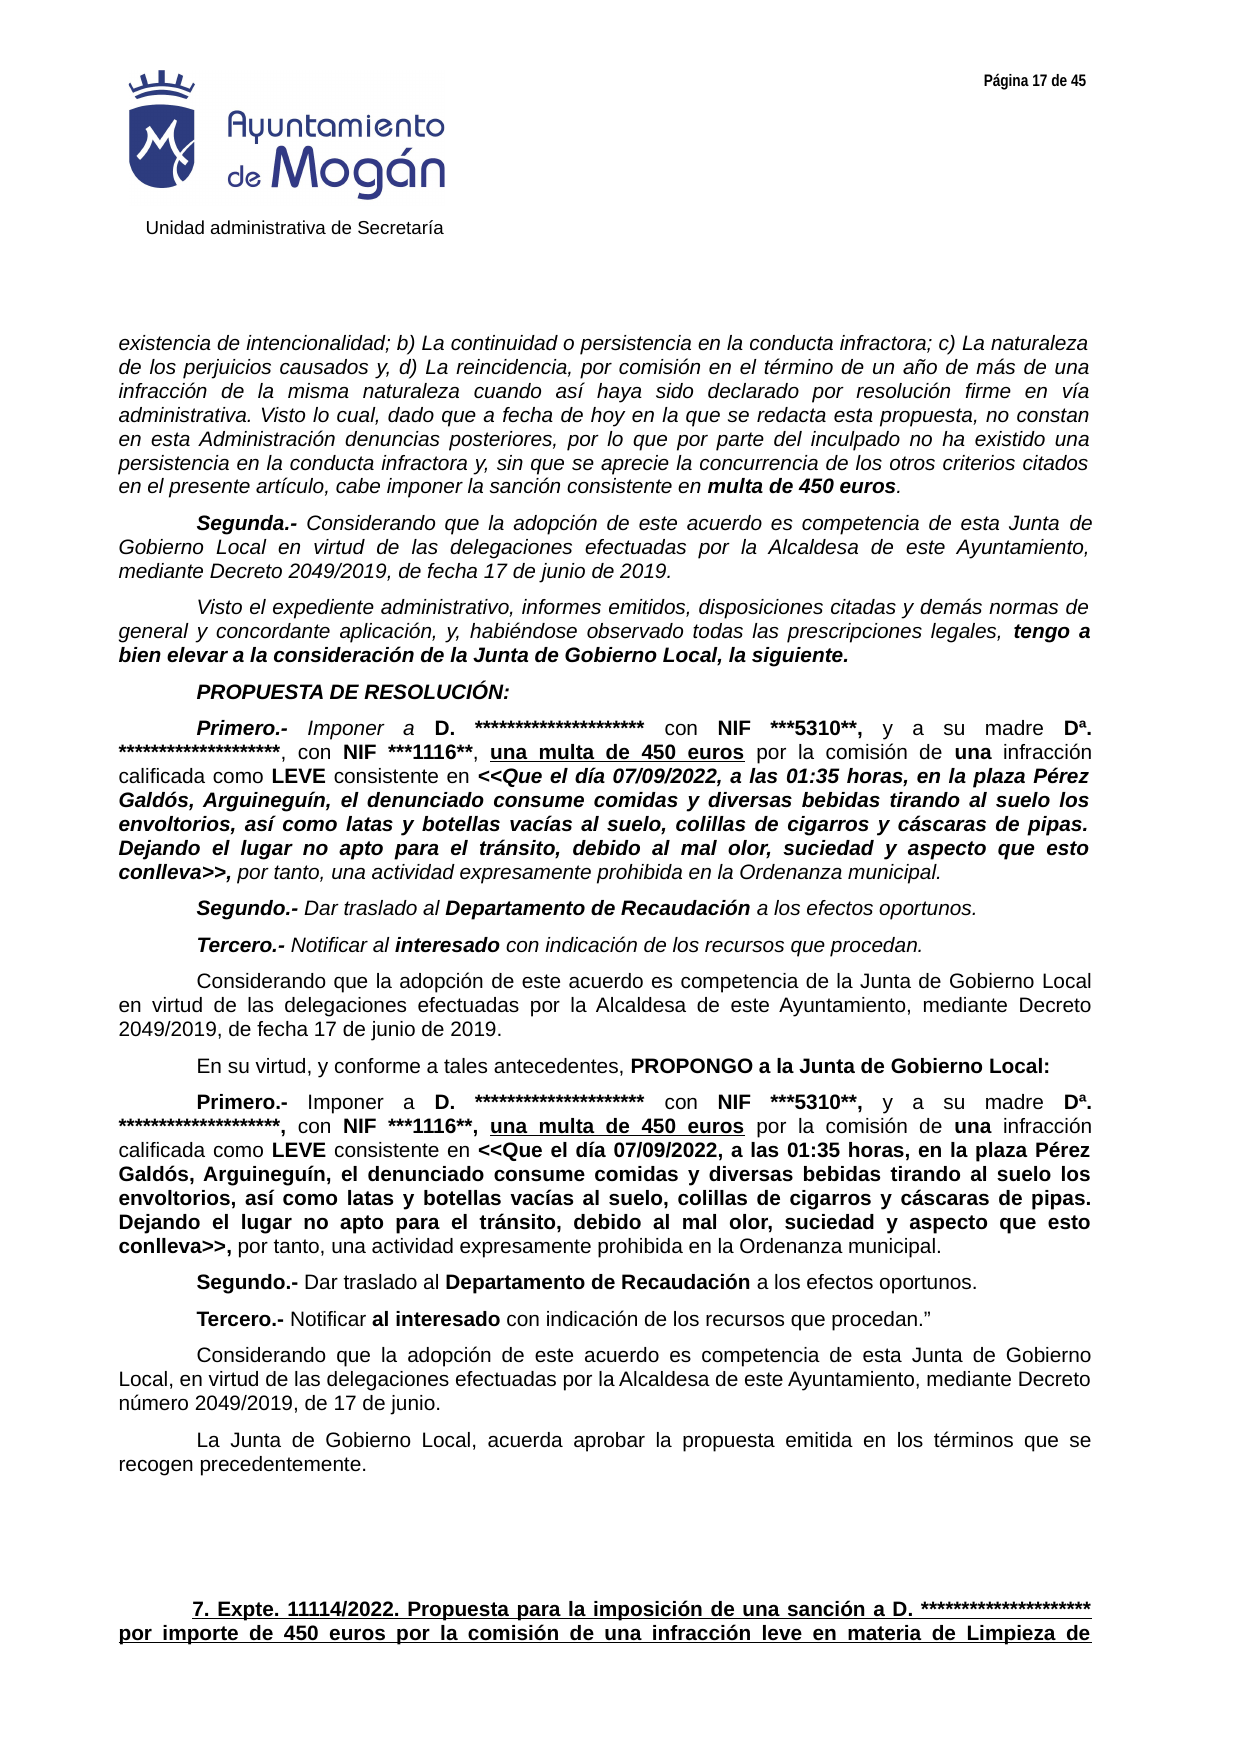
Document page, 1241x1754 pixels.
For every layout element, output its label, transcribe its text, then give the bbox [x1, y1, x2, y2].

picture [128, 70, 445, 206]
text existencia de intencionalidad; b) La continuidad o persistencia en la conducta infractora; c) La naturaleza de los perjuicios causados y, d) La reincidencia, por comisión en el término de un año de más de una infracción de la misma naturaleza cuando así haya sido declarado por resolución firme en vía administrativa. Visto lo cual, dado que a fecha de hoy en la que se redacta esta propuesta, no constan en esta Administración denuncias posteriores, por lo que por parte del inculpado no ha existido una persistencia en la conducta infractora y, sin que se aprecie la concurrencia de los otros criterios citados en el presente artículo, cabe imponer la sanción consistente en multa de 450 euros. [118, 331, 1092, 498]
text Primero.- Imponer a D. ********************* con NIF ***5310**, y a su madre Dª. ********************, con NIF ***1116**, una multa de 450 euros por la comisión de una infracción calificada como LEVE consistente en <<Que el día 07/09/2022, a las 01:35 horas, en la plaza Pérez Galdós, Arguineguín, el denunciado consume comidas y diversas bebidas tirando al suelo los envoltorios, así como latas y botellas vacías al suelo, colillas de cigarros y cáscaras de pipas. Dejando el lugar no apto para el tránsito, debido al mal olor, suciedad y aspecto que esto conlleva>>, por tanto, una actividad expresamente prohibida en la Ordenanza municipal. [118, 716, 1092, 884]
text Segunda.- Considerando que la adopción de este acuerdo es competencia de esta Junta de Gobierno Local en virtud de las delegaciones efectuadas por la Alcaldesa de este Ayuntamiento, mediante Decreto 2049/2019, de fecha 17 de junio de 2019. [118, 511, 1092, 583]
text Considerando que la adopción de este acuerdo es competencia de esta Junta de Gobierno Local, en virtud de las delegaciones efectuadas por la Alcaldesa de este Ayuntamiento, mediante Decreto número 2049/2019, de 17 de junio. [118, 1343, 1092, 1415]
text Tercero.- Notificar al interesado con indicación de los recursos que procedan. [118, 933, 1092, 957]
text 7. Expte. 11114/2022. Propuesta para la imposición de una sanción a D. ********************* por importe de 450 euros por la comisión de una infracción leve en materia de Limpieza de [118, 1597, 1092, 1642]
text La Junta de Gobierno Local, acuerda aprobar la propuesta emitida en los términos que se recogen precedentemente. [118, 1427, 1092, 1475]
text Primero.- Imponer a D. ********************* con NIF ***5310**, y a su madre Dª. ********************, con NIF ***1116**, una multa de 450 euros por la comisión de una infracción calificada como LEVE consistente en <<Que el día 07/09/2022, a las 01:35 horas, en la plaza Pérez Galdós, Arguineguín, el denunciado consume comidas y diversas bebidas tirando al suelo los envoltorios, así como latas y botellas vacías al suelo, colillas de cigarros y cáscaras de pipas. Dejando el lugar no apto para el tránsito, debido al mal olor, suciedad y aspecto que esto conlleva>>, por tanto, una actividad expresamente prohibida en la Ordenanza municipal. [118, 1090, 1092, 1258]
text Visto el expediente administrativo, informes emitidos, disposiciones citadas y demás normas de general y concordante aplicación, y, habiéndose observado todas las prescripciones legales, tengo a bien elevar a la consideración de la Junta de Gobierno Local, la siguiente. [118, 595, 1092, 667]
text En su virtud, y conforme a tales antecedentes, PROPONGO a la Junta de Gobierno Local: [118, 1053, 1092, 1077]
text Segundo.- Dar traslado al Departamento de Recaudación a los efectos oportunos. [118, 1270, 1092, 1294]
text Segundo.- Dar traslado al Departamento de Recaudación a los efectos oportunos. [118, 896, 1092, 920]
text PROPUESTA DE RESOLUCIÓN: [118, 679, 1092, 703]
text Considerando que la adopción de este acuerdo es competencia de la Junta de Gobierno Local en virtud de las delegaciones efectuadas por la Alcaldesa de este Ayuntamiento, mediante Decreto 2049/2019, de fecha 17 de junio de 2019. [118, 969, 1092, 1041]
text Tercero.- Notificar al interesado con indicación de los recursos que procedan.” [118, 1307, 1092, 1331]
